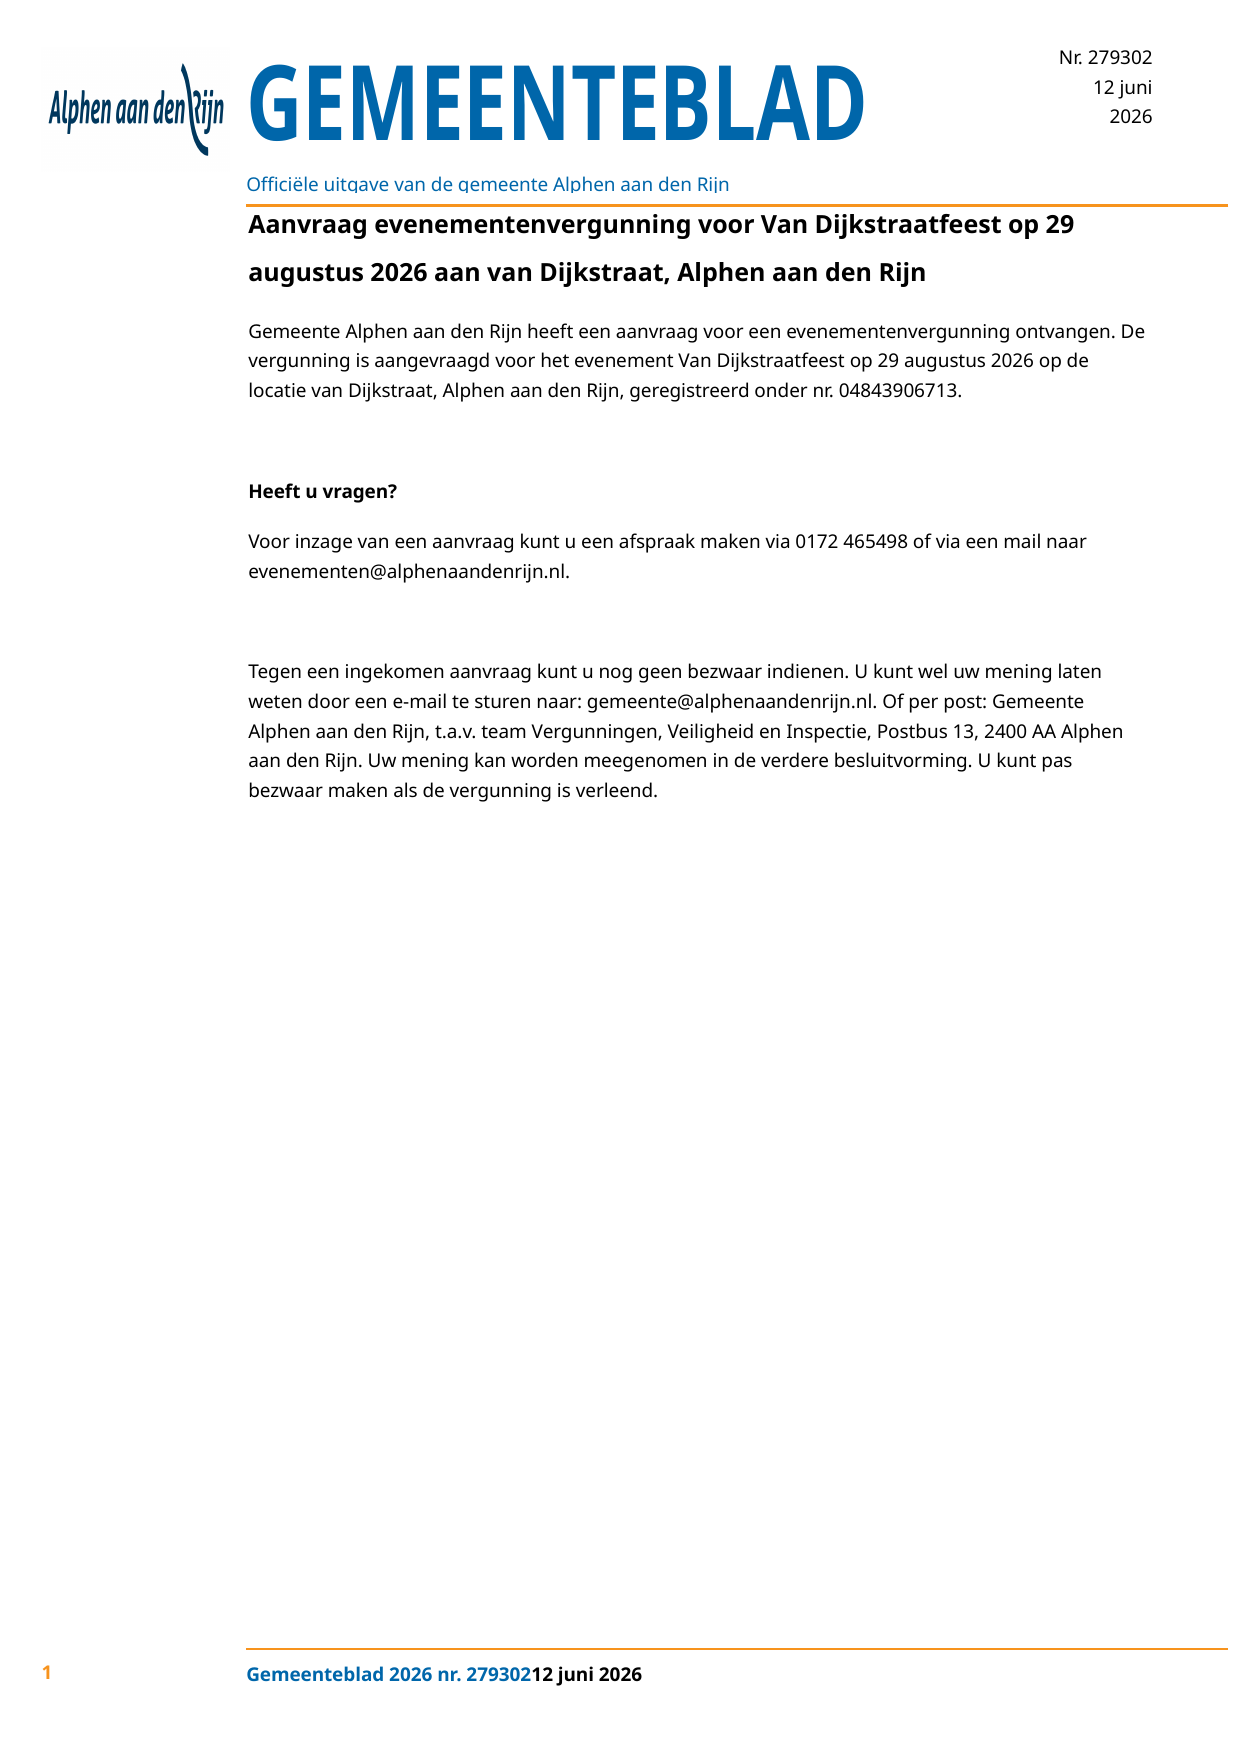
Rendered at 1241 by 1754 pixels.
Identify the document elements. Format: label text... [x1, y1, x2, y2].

picture [41, 47, 231, 172]
text Voor inzage van een aanvraag kunt u een afspraak maken via 0172 465498 of via een mail naar evenementen@alphenaandenrijn.nl. [248, 528, 1152, 584]
text Tegen een ingekomen aanvraag kunt u nog geen bezwaar indienen. U kunt wel uw mening laten weten door een e-mail te sturen naar: gemeente@alphenaandenrijn.nl. Of per post: Gemeente Alphen aan den Rijn, t.a.v. team Vergunningen, Veiligheid en Inspectie, Postbus 13, 2400 AA Alphen aan den Rijn. Uw mening kan worden meegenomen in de verdere besluitvorming. U kunt pas bezwaar maken als de vergunning is verleend. [248, 659, 1152, 803]
text Aanvraag evenementenvergunning voor Van Dijkstraatfeest op 29 augustus 2026 aan van Dijkstraat, Alphen aan den Rijn [248, 207, 1152, 288]
text Gemeente Alphen aan den Rijn heeft een aanvraag voor een evenementenvergunning ontvangen. De vergunning is aangevraagd voor het evenement Van Dijkstraatfeest op 29 augustus 2026 op de locatie van Dijkstraat, Alphen aan den Rijn, geregistreerd onder nr. 04843906713. [248, 318, 1152, 403]
text Heeft u vragen? [248, 478, 1152, 504]
